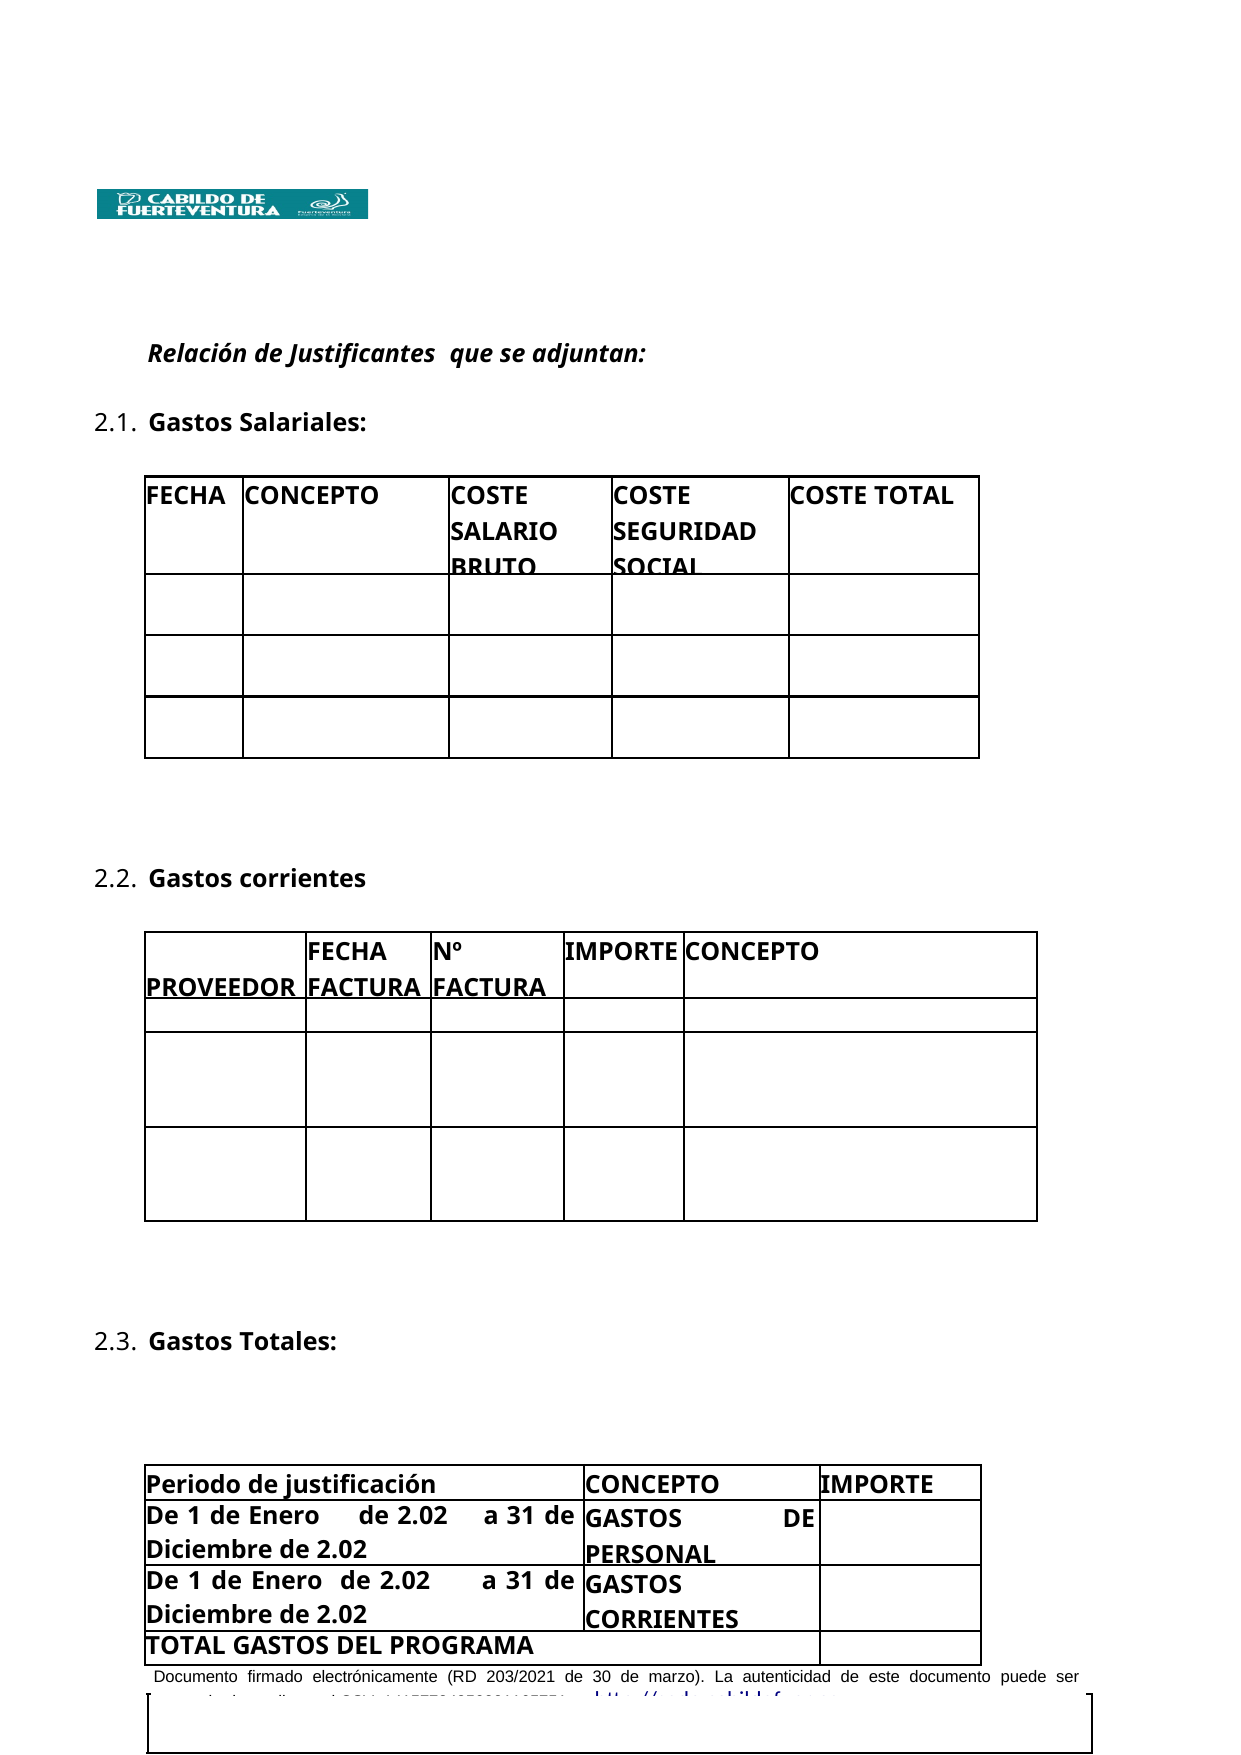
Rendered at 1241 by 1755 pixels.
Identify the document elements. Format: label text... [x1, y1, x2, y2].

table_cell [685, 1128, 1036, 1220]
table_cell De 1 de Enero de 2.02 a 31 de Diciembre de 2.02 [146, 1501, 583, 1564]
text Relación de Justificantes que se adjuntan: [147, 336, 1107, 370]
table_cell [821, 1632, 980, 1664]
table_cell [146, 1128, 305, 1220]
picture [97, 189, 369, 219]
table_header COSTE SALARIO BRUTO [450, 478, 611, 573]
table_header Periodo de justificación [146, 1466, 583, 1499]
list Gastos Totales: [94, 1324, 1107, 1358]
table_cell [821, 1501, 980, 1564]
table_cell [146, 698, 242, 757]
table_cell [432, 999, 563, 1031]
table_header CONCEPTO [244, 478, 448, 573]
table_cell [432, 1033, 563, 1126]
table_cell [146, 1033, 305, 1126]
table_cell [790, 575, 978, 634]
table_cell [432, 1128, 563, 1220]
table_cell [146, 636, 242, 695]
table_header COSTE TOTAL [790, 478, 978, 573]
table_cell [685, 999, 1036, 1031]
table_cell [565, 999, 683, 1031]
table_cell [685, 1033, 1036, 1126]
table_cell De 1 de Enero de 2.02 a 31 de Diciembre de 2.02 [146, 1566, 583, 1629]
table_cell [307, 999, 430, 1031]
table_cell [146, 575, 242, 634]
table_cell GASTOS DE PERSONAL [585, 1501, 819, 1564]
table_cell [244, 636, 448, 695]
table_cell [307, 1033, 430, 1126]
table_header COSTE SEGURIDAD SOCIAL [613, 478, 788, 573]
table_header IMPORTE [565, 933, 683, 997]
table_header FECHA [146, 478, 242, 573]
table_header CONCEPTO [585, 1466, 819, 1499]
table_cell [244, 575, 448, 634]
table_header IMPORTE [821, 1466, 980, 1499]
table_cell [613, 575, 788, 634]
table_cell [565, 1033, 683, 1126]
table_header Nº FACTURA [432, 933, 563, 997]
table_header FECHA FACTURA [307, 933, 430, 997]
table_cell GASTOS CORRIENTES [585, 1566, 819, 1629]
table_cell TOTAL GASTOS DEL PROGRAMA [146, 1632, 819, 1664]
table_cell [146, 999, 305, 1031]
list Gastos Salariales: [94, 405, 1107, 439]
table_cell [450, 575, 611, 634]
table_cell [613, 636, 788, 695]
table_cell [244, 698, 448, 757]
list Gastos corrientes [94, 861, 1107, 895]
table_cell [307, 1128, 430, 1220]
table_cell [790, 636, 978, 695]
table_cell [821, 1566, 980, 1629]
table_header PROVEEDOR [146, 933, 305, 997]
table_header CONCEPTO [685, 933, 1036, 997]
table_cell [790, 698, 978, 757]
table_cell [450, 636, 611, 695]
table_cell [613, 698, 788, 757]
table_cell [565, 1128, 683, 1220]
table_cell [450, 698, 611, 757]
